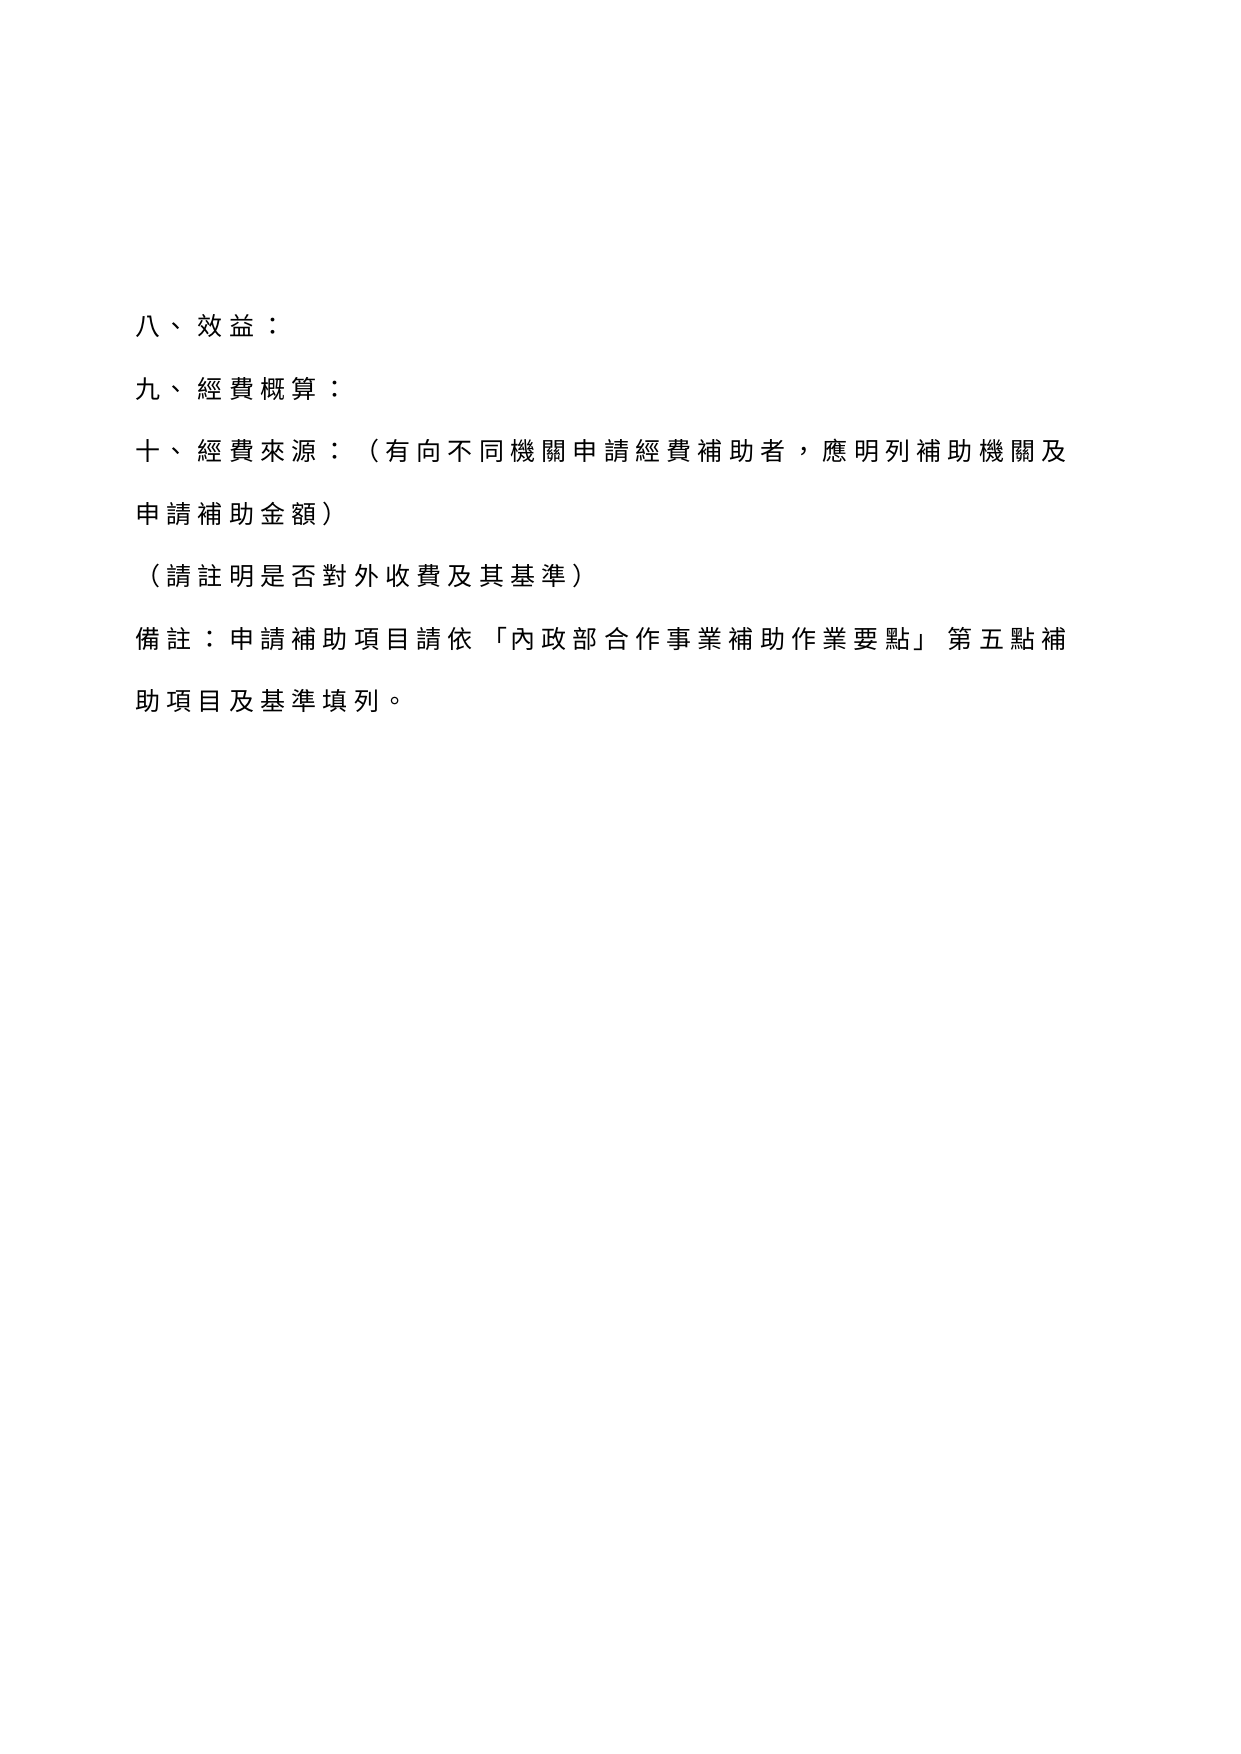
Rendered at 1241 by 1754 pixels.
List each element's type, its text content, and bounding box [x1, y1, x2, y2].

text 九、經費概算： [132, 346, 1090, 408]
text 十、經費來源：（有向不同機關申請經費補助者，應明列補助機關及申請補助金額） [132, 408, 1090, 533]
text 備註：申請補助項目請依「內政部合作事業補助作業要點」第五點補助項目及基準填列。 [132, 596, 1090, 721]
text 八、效益： [132, 283, 1090, 346]
text （請註明是否對外收費及其基準） [132, 533, 1090, 596]
